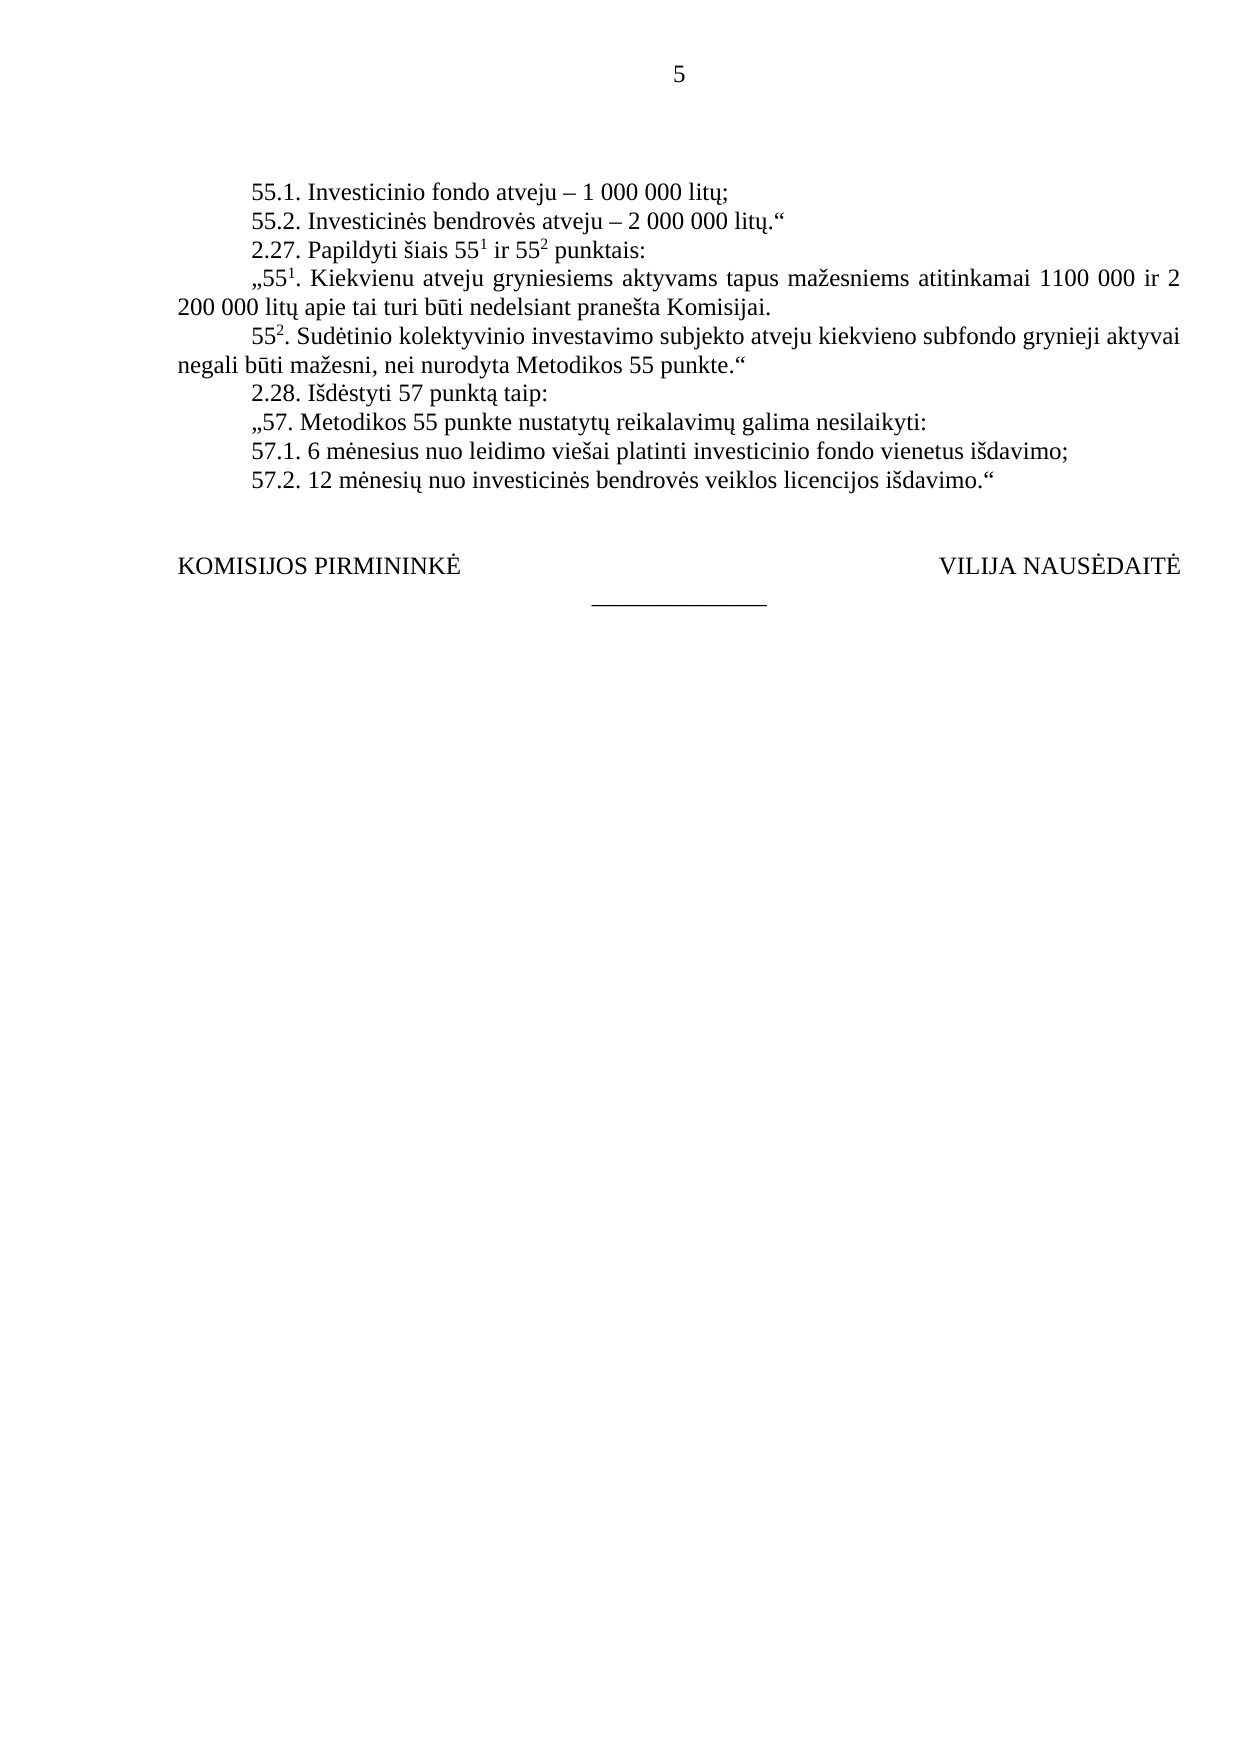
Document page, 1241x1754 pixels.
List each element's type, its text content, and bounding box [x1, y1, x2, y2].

text 2.27. Papildyti šiais 551 ir 552 punktais: [177, 235, 1181, 263]
text „57. Metodikos 55 punkte nustatytų reikalavimų galima nesilaikyti: [177, 407, 1181, 436]
text 552. Sudėtinio kolektyvinio investavimo subjekto atveju kiekvieno subfondo grynieji aktyvai negali būti mažesni, nei nurodyta Metodikos 55 punkte.“ [177, 321, 1181, 378]
text ______________ [177, 580, 1181, 608]
text „551. Kiekvienu atveju gryniesiems aktyvams tapus mažesniems atitinkamai 1100 000 ir 2 200 000 litų apie tai turi būti nedelsiant pranešta Komisijai. [177, 263, 1181, 321]
text 55.1. Investicinio fondo atveju – 1 000 000 litų; [177, 177, 1181, 206]
text 2.28. Išdėstyti 57 punktą taip: [177, 378, 1181, 407]
text 57.1. 6 mėnesius nuo leidimo viešai platinti investicinio fondo vienetus išdavimo; [177, 436, 1181, 465]
text 55.2. Investicinės bendrovės atveju – 2 000 000 litų.“ [177, 206, 1181, 235]
text 57.2. 12 mėnesių nuo investicinės bendrovės veiklos licencijos išdavimo.“ [177, 465, 1181, 493]
text KOMISIJOS PIRMININKĖ VILIJA NAUSĖDAITĖ [177, 551, 1181, 580]
